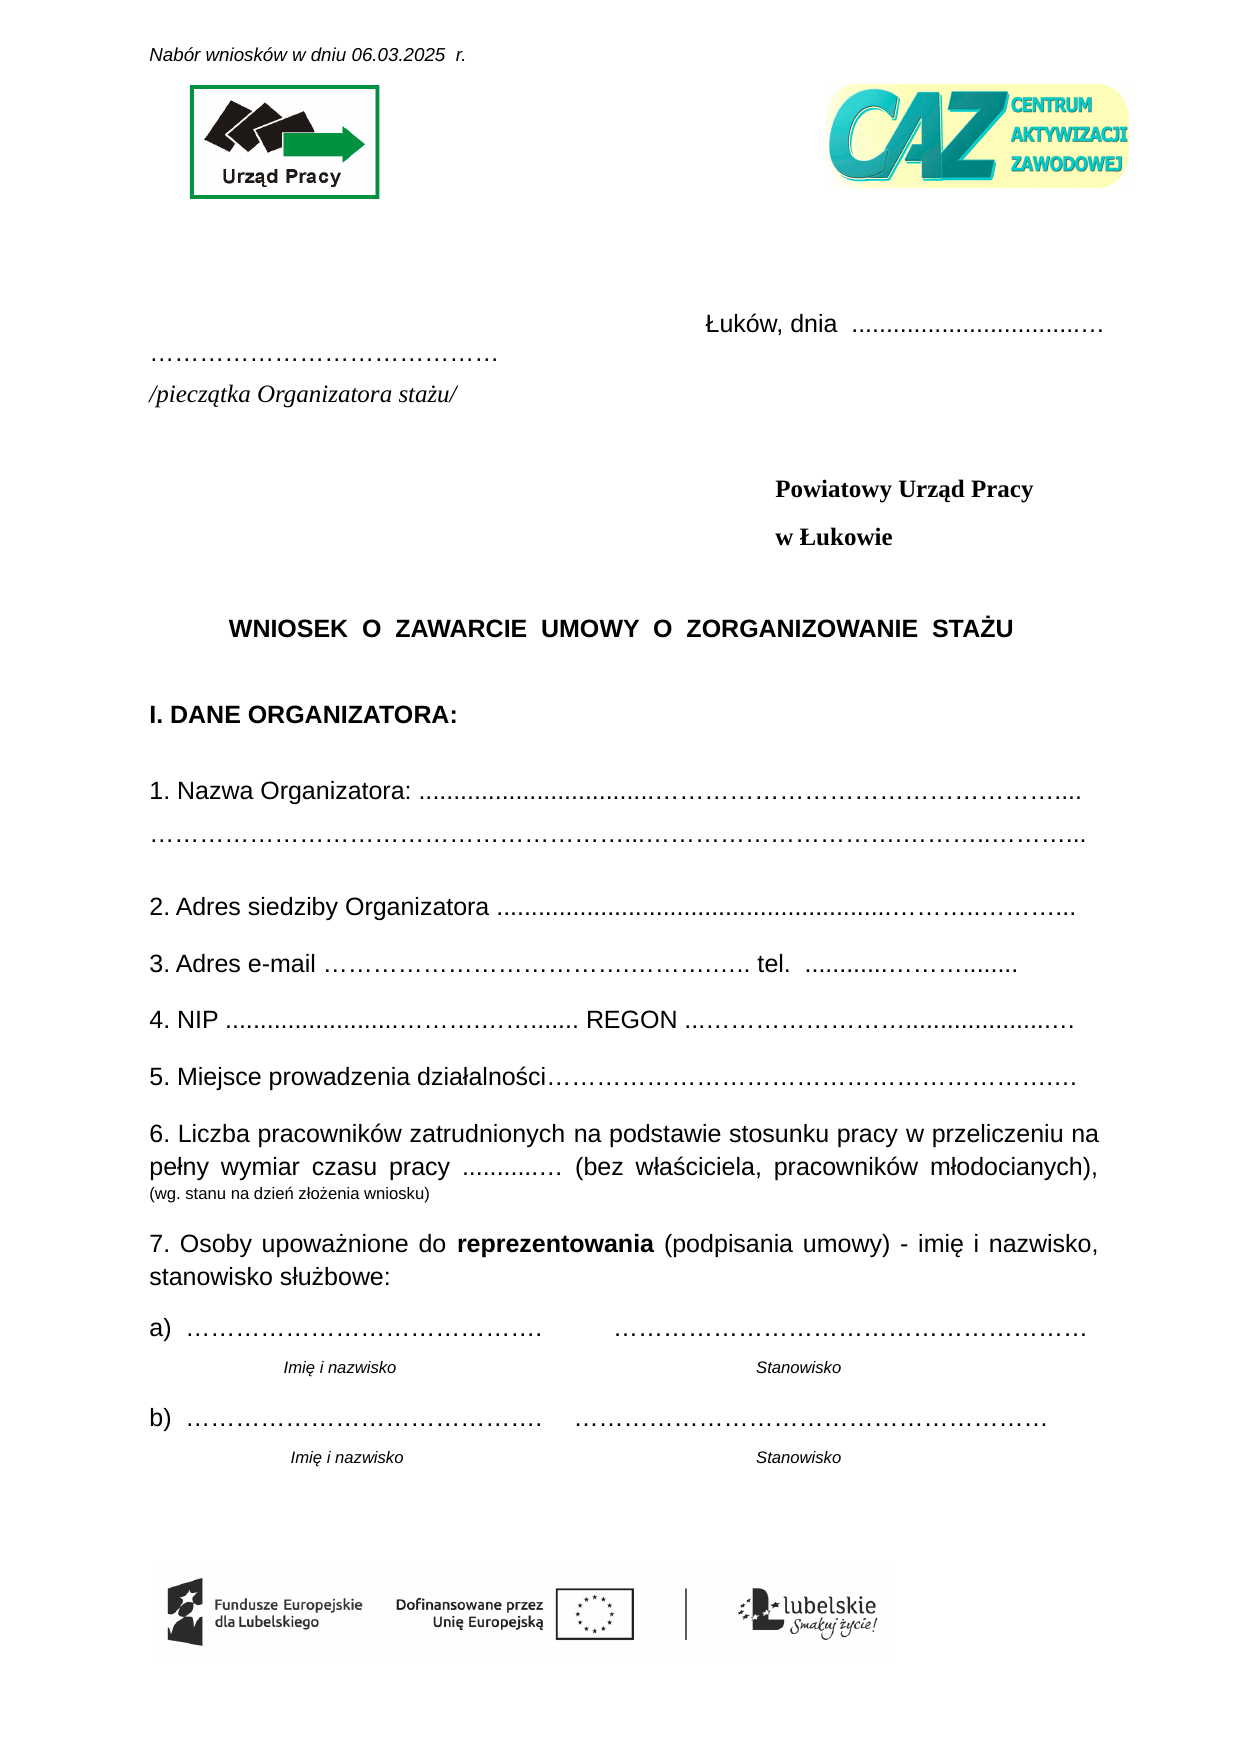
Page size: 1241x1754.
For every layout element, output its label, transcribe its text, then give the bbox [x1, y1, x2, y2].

text Imię i nazwisko Stanowisko [149, 1448, 1099, 1476]
picture [149, 1560, 892, 1659]
text 2. Adres siedziby Organizatora .........................................................………..………... [149, 892, 1099, 921]
text …………………………………… [149, 338, 1105, 367]
text a) ……………………………………. ………………………………………………… [149, 1313, 1099, 1342]
text 3. Adres e-mail ……………………………….……….….. tel. ............………........ [149, 948, 1099, 977]
picture [189, 85, 380, 199]
subtitle Powiatowy Urząd Pracy [196, 474, 1093, 503]
text 7. Osoby upoważnione do reprezentowania (podpisania umowy) - imię i nazwisko, stanowisko służbowe: [149, 1229, 1099, 1291]
picture [825, 82, 1130, 191]
text Łuków, dnia .................................… [149, 309, 1105, 338]
text I. DANE ORGANIZATORA: [149, 701, 1093, 729]
text 1. Nazwa Organizatora: ..................................…………………………………………....…………………………………………………...………………………….………..………... [149, 776, 1099, 848]
text 4. NIP .........................……….……....... REGON ...…………………….....................… [149, 1005, 1099, 1034]
subtitle /pieczątka Organizatora stażu/ [149, 379, 1093, 408]
text b) ……………………………………. ………………………………………………… [149, 1403, 1099, 1432]
subtitle w Łukowie [196, 522, 1093, 551]
text WNIOSEK O ZAWARCIE UMOWY O ZORGANIZOWANIE STAŻU [149, 614, 1093, 643]
text 6. Liczba pracowników zatrudnionych na podstawie stosunku pracy w przeliczeniu na pełny wymiar czasu pracy ...........… (bez właściciela, pracowników młodocianych), (wg. stanu na dzień złożenia wniosku) [149, 1119, 1099, 1203]
text 5. Miejsce prowadzenia działalności…………………………………………………….… [149, 1062, 1099, 1091]
text Imię i nazwisko Stanowisko [149, 1358, 1099, 1387]
